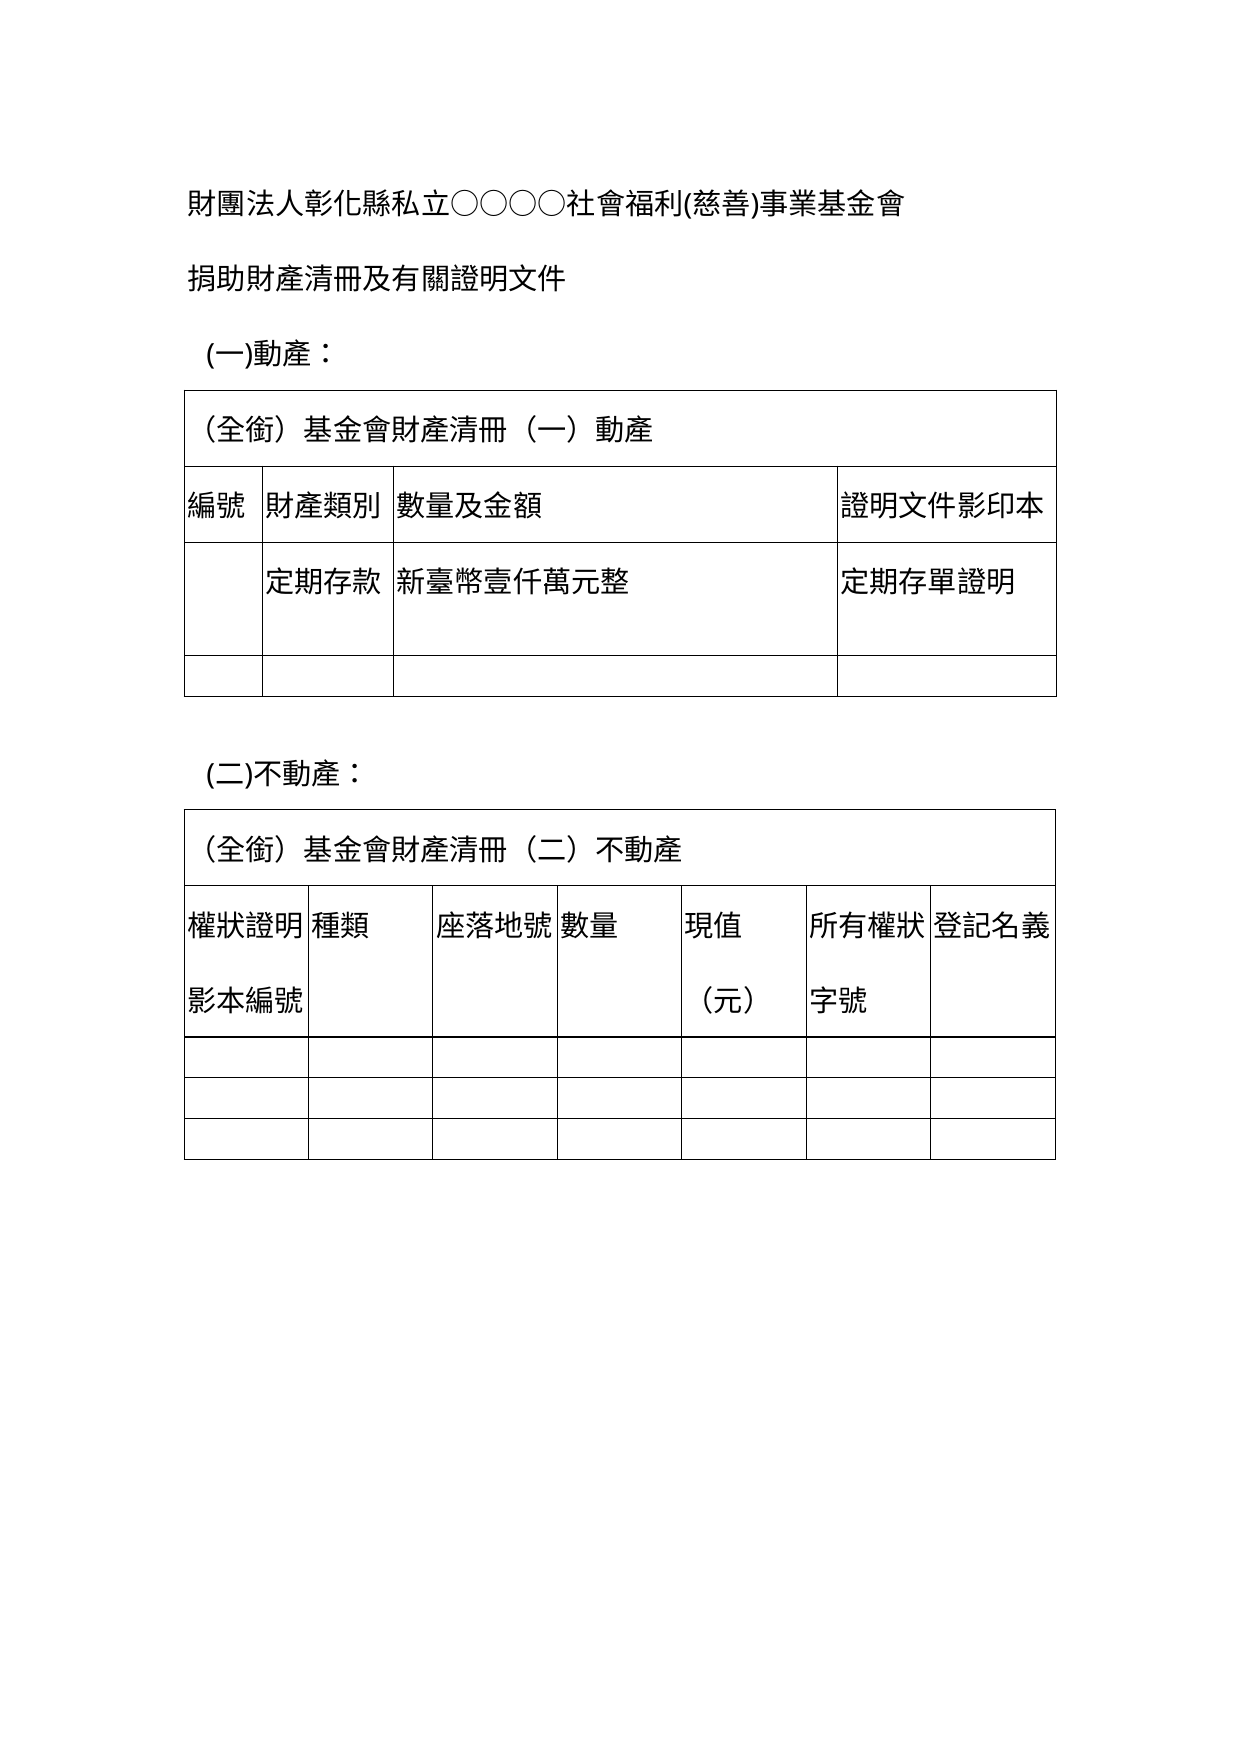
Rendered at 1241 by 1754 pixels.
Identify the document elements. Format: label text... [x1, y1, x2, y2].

table_cell [309, 1119, 432, 1159]
table_cell [309, 1078, 432, 1118]
text 捐助財產清冊及有關證明文件 [187, 239, 1053, 314]
table_cell [433, 1119, 557, 1159]
table_cell [682, 1119, 806, 1159]
table_cell 種類 [309, 886, 432, 1036]
table_cell [558, 1119, 681, 1159]
table_cell [931, 1119, 1055, 1159]
table_header （全銜）基金會財產清冊（二）不動產 [185, 810, 1055, 885]
table_cell 現值（元） [682, 886, 806, 1036]
table_cell [185, 543, 262, 655]
table_cell [185, 1078, 308, 1118]
table_header （全銜）基金會財產清冊（一）動產 [185, 391, 1056, 466]
table_cell 數量及金額 [394, 467, 837, 542]
table_cell 定期存款 [263, 543, 393, 655]
table_cell [185, 1038, 308, 1077]
table_cell [433, 1038, 557, 1077]
table_cell [309, 1038, 432, 1077]
table_cell [185, 1119, 308, 1159]
table_cell 財產類別 [263, 467, 393, 542]
table_cell [807, 1119, 930, 1159]
table_cell 權狀證明影本編號 [185, 886, 308, 1036]
table_cell [394, 656, 837, 696]
table_cell [682, 1078, 806, 1118]
table_cell [682, 1038, 806, 1077]
table_cell [558, 1038, 681, 1077]
table_cell [838, 656, 1056, 696]
text 財團法人彰化縣私立○○○○社會福利(慈善)事業基金會 [187, 164, 1053, 239]
table_cell [433, 1078, 557, 1118]
table_cell [558, 1078, 681, 1118]
text (二)不動產： [206, 734, 1053, 809]
table_cell [263, 656, 393, 696]
table_cell 所有權狀字號 [807, 886, 930, 1036]
table_cell 登記名義 [931, 886, 1055, 1036]
table_cell 數量 [558, 886, 681, 1036]
table_cell 定期存單證明 [838, 543, 1056, 655]
table_cell [807, 1038, 930, 1077]
table_cell [931, 1038, 1055, 1077]
table_cell [807, 1078, 930, 1118]
table_cell [931, 1078, 1055, 1118]
table_cell 新臺幣壹仟萬元整 [394, 543, 837, 655]
text (一)動產： [206, 314, 1053, 389]
table_cell [185, 656, 262, 696]
table_cell 座落地號 [433, 886, 557, 1036]
table_cell 編號 [185, 467, 262, 542]
table_cell 證明文件影印本 [838, 467, 1056, 542]
